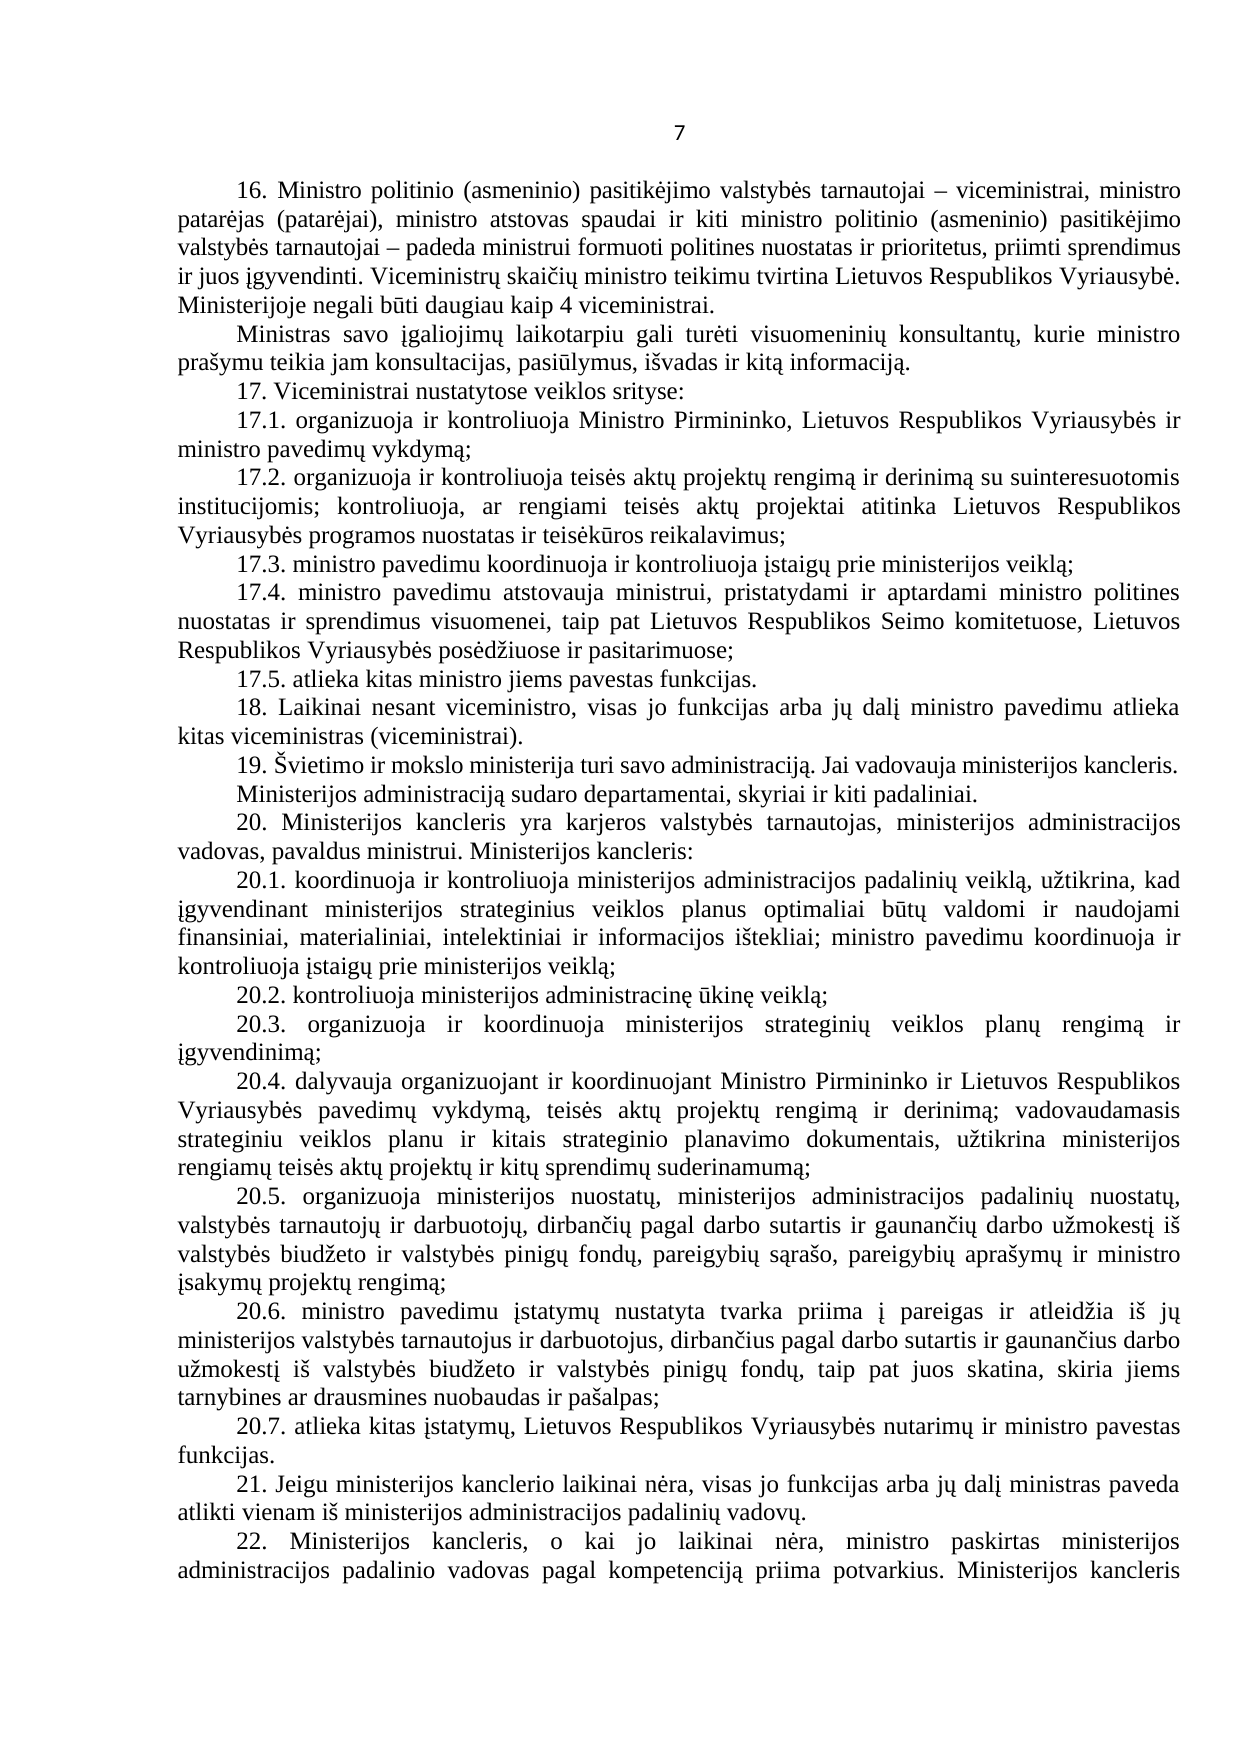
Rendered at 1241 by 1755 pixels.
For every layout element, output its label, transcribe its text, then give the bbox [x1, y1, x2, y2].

text 20.5. organizuoja ministerijos nuostatų, ministerijos administracijos padalinių nuostatų, valstybės tarnautojų ir darbuotojų, dirbančių pagal darbo sutartis ir gaunančių darbo užmokestį iš valstybės biudžeto ir valstybės pinigų fondų, pareigybių sąrašo, pareigybių aprašymų ir ministro įsakymų projektų rengimą; [177, 1181, 1181, 1296]
text Ministerijos administraciją sudaro departamentai, skyriai ir kiti padaliniai. [177, 779, 1181, 807]
text 18. Laikinai nesant viceministro, visas jo funkcijas arba jų dalį ministro pavedimu atlieka kitas viceministras (viceministrai). [177, 692, 1181, 750]
text 20.3. organizuoja ir koordinuoja ministerijos strateginių veiklos planų rengimą ir įgyvendinimą; [177, 1009, 1181, 1066]
text 17.2. organizuoja ir kontroliuoja teisės aktų projektų rengimą ir derinimą su suinteresuotomis institucijomis; kontroliuoja, ar rengiami teisės aktų projektai atitinka Lietuvos Respublikos Vyriausybės programos nuostatas ir teisėkūros reikalavimus; [177, 462, 1181, 549]
text 17.3. ministro pavedimu koordinuoja ir kontroliuoja įstaigų prie ministerijos veiklą; [177, 549, 1181, 577]
text 20.6. ministro pavedimu įstatymų nustatyta tvarka priima į pareigas ir atleidžia iš jų ministerijos valstybės tarnautojus ir darbuotojus, dirbančius pagal darbo sutartis ir gaunančius darbo užmokestį iš valstybės biudžeto ir valstybės pinigų fondų, taip pat juos skatina, skiria jiems tarnybines ar drausmines nuobaudas ir pašalpas; [177, 1296, 1181, 1411]
text 16. Ministro politinio (asmeninio) pasitikėjimo valstybės tarnautojai – viceministrai, ministro patarėjas (patarėjai), ministro atstovas spaudai ir kiti ministro politinio (asmeninio) pasitikėjimo valstybės tarnautojai – padeda ministrui formuoti politines nuostatas ir prioritetus, priimti sprendimus ir juos įgyvendinti. Viceministrų skaičių ministro teikimu tvirtina Lietuvos Respublikos Vyriausybė. Ministerijoje negali būti daugiau kaip 4 viceministrai. [177, 175, 1181, 319]
text 17.1. organizuoja ir kontroliuoja Ministro Pirmininko, Lietuvos Respublikos Vyriausybės ir ministro pavedimų vykdymą; [177, 405, 1181, 462]
text 20.4. dalyvauja organizuojant ir koordinuojant Ministro Pirmininko ir Lietuvos Respublikos Vyriausybės pavedimų vykdymą, teisės aktų projektų rengimą ir derinimą; vadovaudamasis strateginiu veiklos planu ir kitais strateginio planavimo dokumentais, užtikrina ministerijos rengiamų teisės aktų projektų ir kitų sprendimų suderinamumą; [177, 1066, 1181, 1181]
text 21. Jeigu ministerijos kanclerio laikinai nėra, visas jo funkcijas arba jų dalį ministras paveda atlikti vienam iš ministerijos administracijos padalinių vadovų. [177, 1469, 1181, 1526]
text 19. Švietimo ir mokslo ministerija turi savo administraciją. Jai vadovauja ministerijos kancleris. [177, 750, 1181, 779]
text 20. Ministerijos kancleris yra karjeros valstybės tarnautojas, ministerijos administracijos vadovas, pavaldus ministrui. Ministerijos kancleris: [177, 807, 1181, 865]
text 20.7. atlieka kitas įstatymų, Lietuvos Respublikos Vyriausybės nutarimų ir ministro pavestas funkcijas. [177, 1411, 1181, 1469]
text 20.2. kontroliuoja ministerijos administracinę ūkinę veiklą; [177, 980, 1181, 1009]
text 17. Viceministrai nustatytose veiklos srityse: [177, 376, 1181, 405]
text 17.4. ministro pavedimu atstovauja ministrui, pristatydami ir aptardami ministro politines nuostatas ir sprendimus visuomenei, taip pat Lietuvos Respublikos Seimo komitetuose, Lietuvos Respublikos Vyriausybės posėdžiuose ir pasitarimuose; [177, 577, 1181, 664]
text Ministras savo įgaliojimų laikotarpiu gali turėti visuomeninių konsultantų, kurie ministro prašymu teikia jam konsultacijas, pasiūlymus, išvadas ir kitą informaciją. [177, 319, 1181, 376]
text 20.1. koordinuoja ir kontroliuoja ministerijos administracijos padalinių veiklą, užtikrina, kad įgyvendinant ministerijos strateginius veiklos planus optimaliai būtų valdomi ir naudojami finansiniai, materialiniai, intelektiniai ir informacijos ištekliai; ministro pavedimu koordinuoja ir kontroliuoja įstaigų prie ministerijos veiklą; [177, 865, 1181, 980]
text 22. Ministerijos kancleris, o kai jo laikinai nėra, ministro paskirtas ministerijos administracijos padalinio vadovas pagal kompetenciją priima potvarkius. Ministerijos kancleris [177, 1526, 1181, 1584]
text 17.5. atlieka kitas ministro jiems pavestas funkcijas. [177, 664, 1181, 692]
